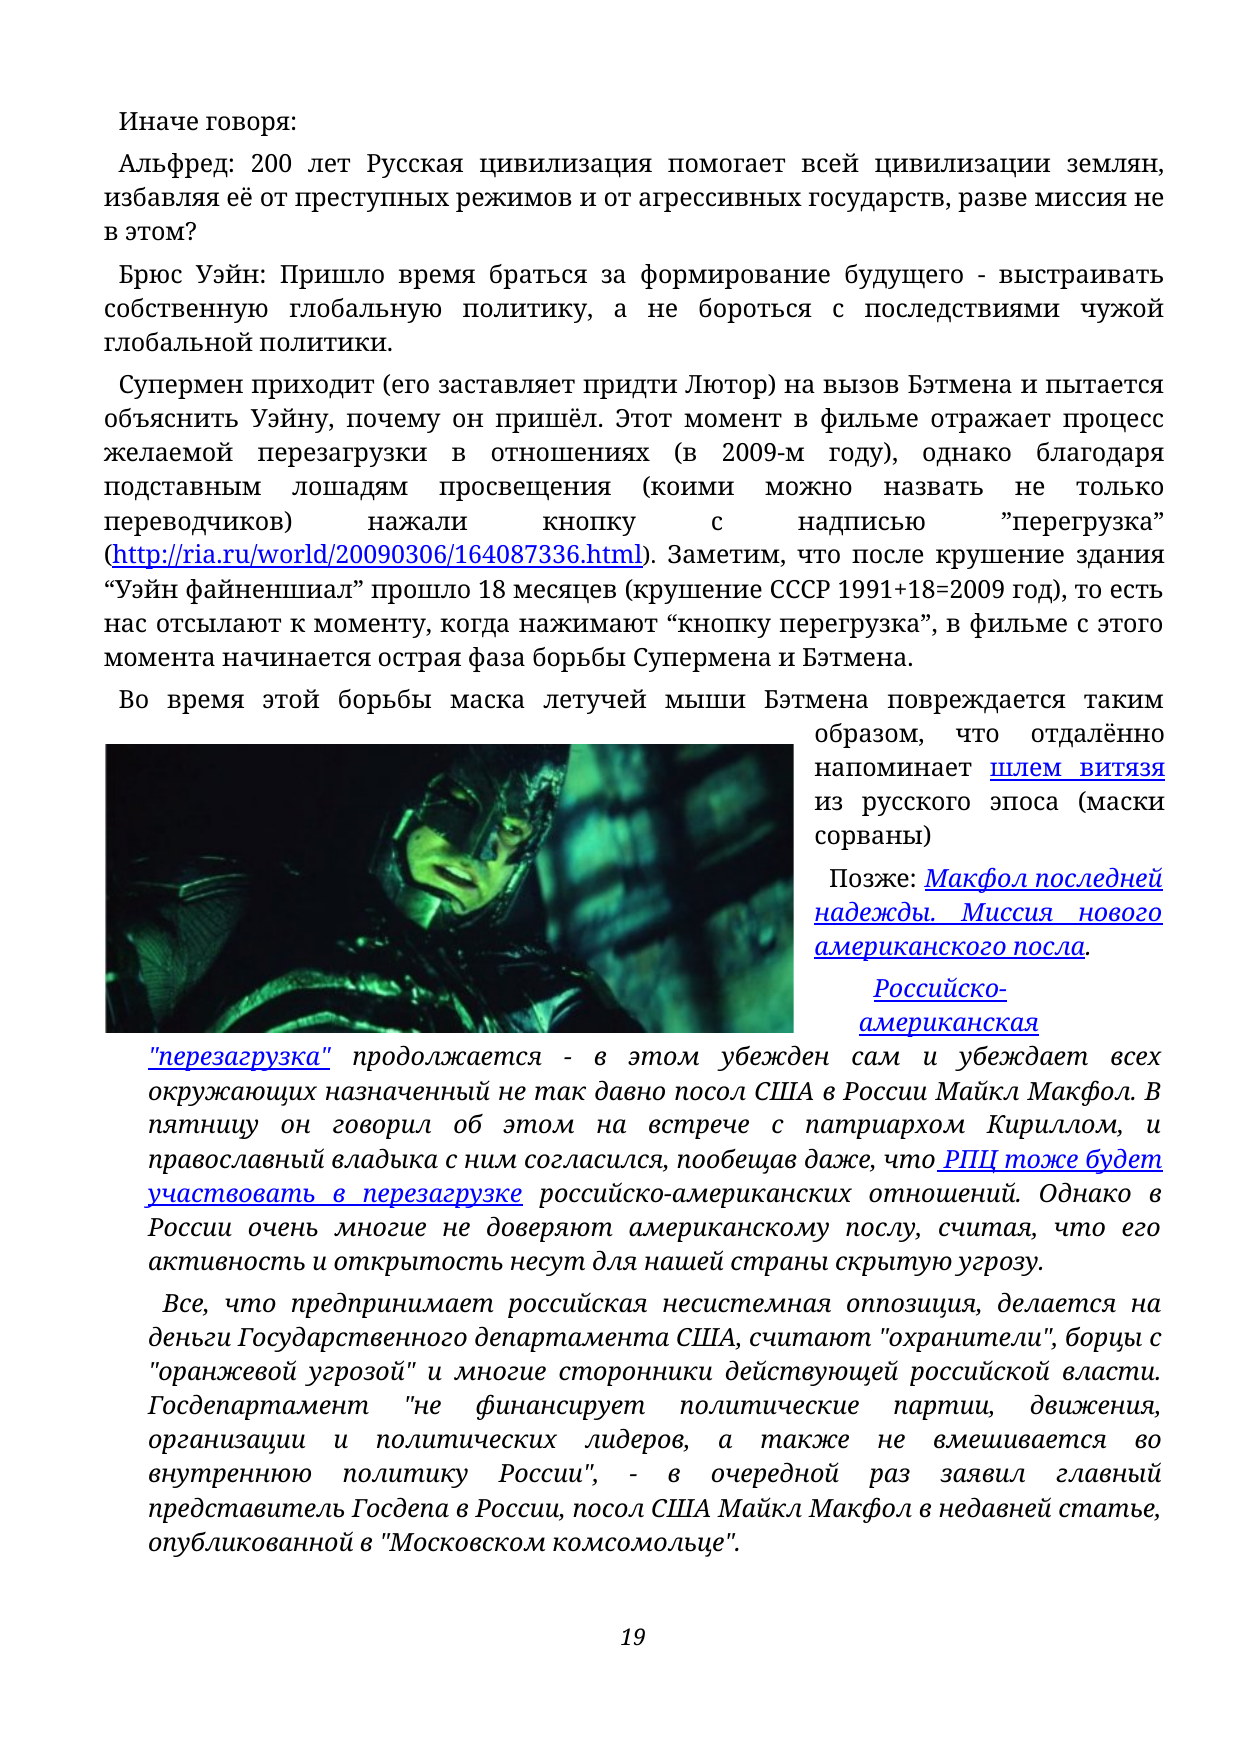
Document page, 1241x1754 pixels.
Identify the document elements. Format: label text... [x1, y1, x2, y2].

text Позже: Макфол последней надежды. Миссия нового американского посла. [795, 860, 1165, 963]
text Иначе говоря: [103, 103, 1165, 137]
text Супермен приходит (его заставляет придти Лютор) на вызов Бэтмена и пытается объяснить Уэйну, почему он пришёл. Этот момент в фильме отражает процесс желаемой перезагрузки в отношениях (в 2009-м году), однако благодаря подставным лошадям просвещения (коими можно назвать не только переводчиков) нажали кнопку с надписью ”перегрузка” (http://ria.ru/world/20090306/164087336.html). Заметим, что после крушение здания “Уэйн файненшиал” прошло 18 месяцев (крушение СССР 1991+18=2009 год), то есть нас отсылают к моменту, когда нажимают “кнопку перегрузка”, в фильме с этого момента начинается острая фаза борьбы Супермена и Бэтмена. [103, 367, 1165, 673]
text Все, что предпринимает российская несистемная оппозиция, делается на деньги Государственного департамента США, считают "охранители", борцы с "оранжевой угрозой" и многие сторонники действующей российской власти. Госдепартамент "не финансирует политические партии, движения, организации и политических лидеров, а также не вмешивается во внутреннюю политику России", - в очередной раз заявил главный представитель Госдепа в России, посол США Майкл Макфол в недавней статье, опубликованной в "Московском комсомольце". [148, 1286, 1165, 1558]
picture [105, 744, 794, 1033]
text Брюс Уэйн: Пришло время браться за формирование будущего - выстраивать собственную глобальную политику, а не бороться с последствиями чужой глобальной политики. [103, 256, 1165, 358]
text Во время этой борьбы маска летучей мыши Бэтмена повреждается таким образом, что отдалённо напоминает шлем витязя из русского эпоса (маски сорваны) [103, 682, 1165, 1034]
text Российско-американская "перезагрузка" продолжается - в этом убежден сам и убеждает всех окружающих назначенный не так давно посол США в России Майкл Макфол. В пятницу он говорил об этом на встрече с патриархом Кириллом, и православный владыка с ним согласился, пообещав даже, что РПЦ тоже будет участвовать в перезагрузке российско-американских отношений. Однако в России очень многие не доверяют американскому послу, считая, что его активность и открытость несут для нашей страны скрытую угрозу. [148, 971, 1165, 1277]
text Альфред: 200 лет Русская цивилизация помогает всей цивилизации землян, избавляя её от преступных режимов и от агрессивных государств, разве миссия не в этом? [103, 146, 1165, 248]
